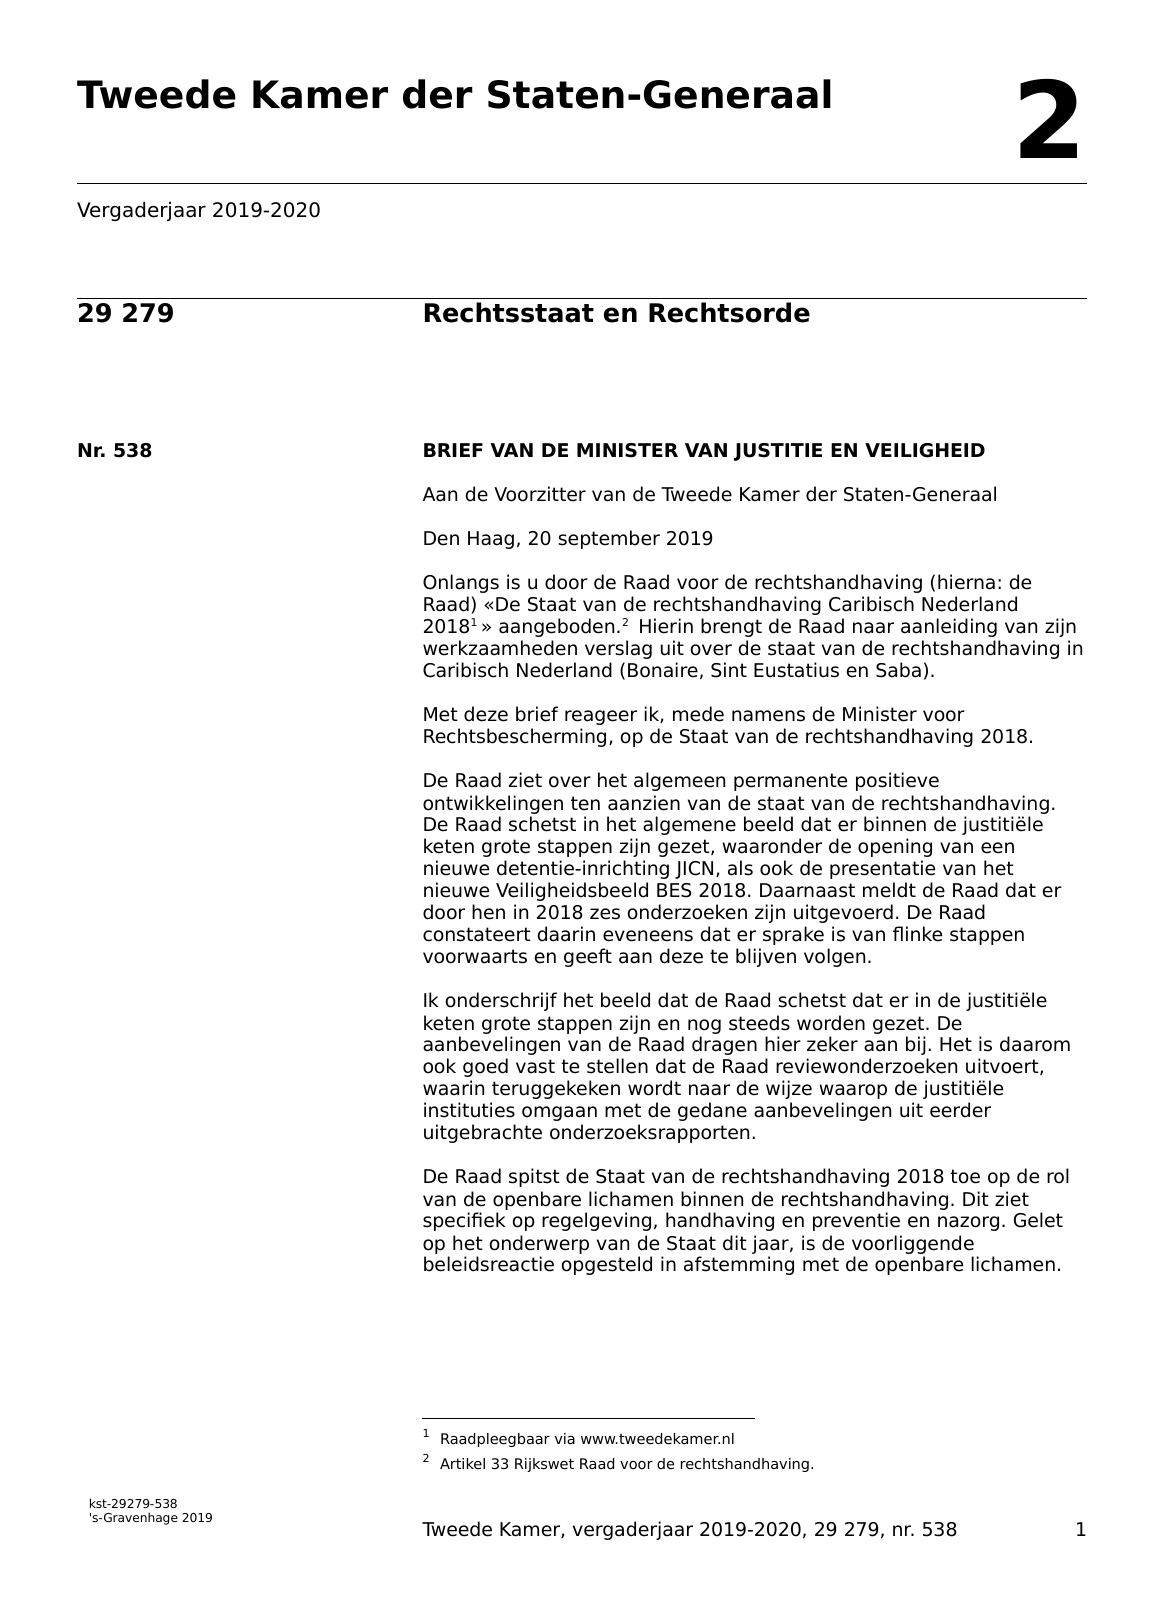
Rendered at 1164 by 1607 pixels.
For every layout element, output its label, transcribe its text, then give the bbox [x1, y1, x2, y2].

table_cell Vergaderjaar 2019-2020 [77, 184, 1087, 298]
text 's-Gravenhage 2019 [88, 1511, 323, 1525]
text Ik onderschrijf het beeld dat de Raad schetst dat er in de justitiële keten grote stappen zijn en nog steeds worden gezet. De aanbevelingen van de Raad dragen hier zeker aan bij. Het is daarom ook goed vast te stellen dat de Raad reviewonderzoeken uitvoert, waarin teruggekeken wordt naar de wijze waarop de justitiële instituties omgaan met de gedane aanbevelingen uit eerder uitgebrachte onderzoeksrapporten. [422, 990, 1087, 1144]
text Onlangs is u door de Raad voor de rechtshandhaving (hierna: de Raad) «De Staat van de rechtshandhaving Caribisch Nederland 2018» aangeboden. Hierin brengt de Raad naar aanleiding van zijn werkzaamheden verslag uit over de staat van de rechtshandhaving in Caribisch Nederland (Bonaire, Sint Eustatius en Saba). [422, 572, 1087, 682]
text Artikel 33 Rijkswet Raad voor de rechtshandhaving. [422, 1452, 1087, 1474]
subtitle 29 279 Rechtsstaat en Rechtsorde [77, 299, 1087, 329]
table_header 2 [886, 59, 1087, 183]
text De Raad spitst de Staat van de rechtshandhaving 2018 toe op de rol van de openbare lichamen binnen de rechtshandhaving. Dit ziet specifiek op regelgeving, handhaving en preventie en nazorg. Gelet op het onderwerp van de Staat dit jaar, is de voorliggende beleidsreactie opgesteld in afstemming met de openbare lichamen. [422, 1166, 1087, 1276]
table_header Tweede Kamer der Staten-Generaal [77, 59, 886, 183]
subtitle Nr. 538 BRIEF VAN DE MINISTER VAN JUSTITIE EN VEILIGHEID [77, 440, 1087, 462]
text Aan de Voorzitter van de Tweede Kamer der Staten-Generaal [422, 484, 1087, 506]
text Den Haag, 20 september 2019 [422, 528, 1087, 550]
text Raadpleegbaar via www.tweedekamer.nl [422, 1427, 1087, 1449]
text kst-29279-538 [88, 1497, 323, 1511]
text De Raad ziet over het algemeen permanente positieve ontwikkelingen ten aanzien van de staat van de rechtshandhaving. De Raad schetst in het algemene beeld dat er binnen de justitiële keten grote stappen zijn gezet, waaronder de opening van een nieuwe detentie-inrichting JICN, als ook de presentatie van het nieuwe Veiligheidsbeeld BES 2018. Daarnaast meldt de Raad dat er door hen in 2018 zes onderzoeken zijn uitgevoerd. De Raad constateert daarin eveneens dat er sprake is van flinke stappen voorwaarts en geeft aan deze te blijven volgen. [422, 770, 1087, 968]
text Met deze brief reageer ik, mede namens de Minister voor Rechtsbescherming, op de Staat van de rechtshandhaving 2018. [422, 704, 1087, 748]
